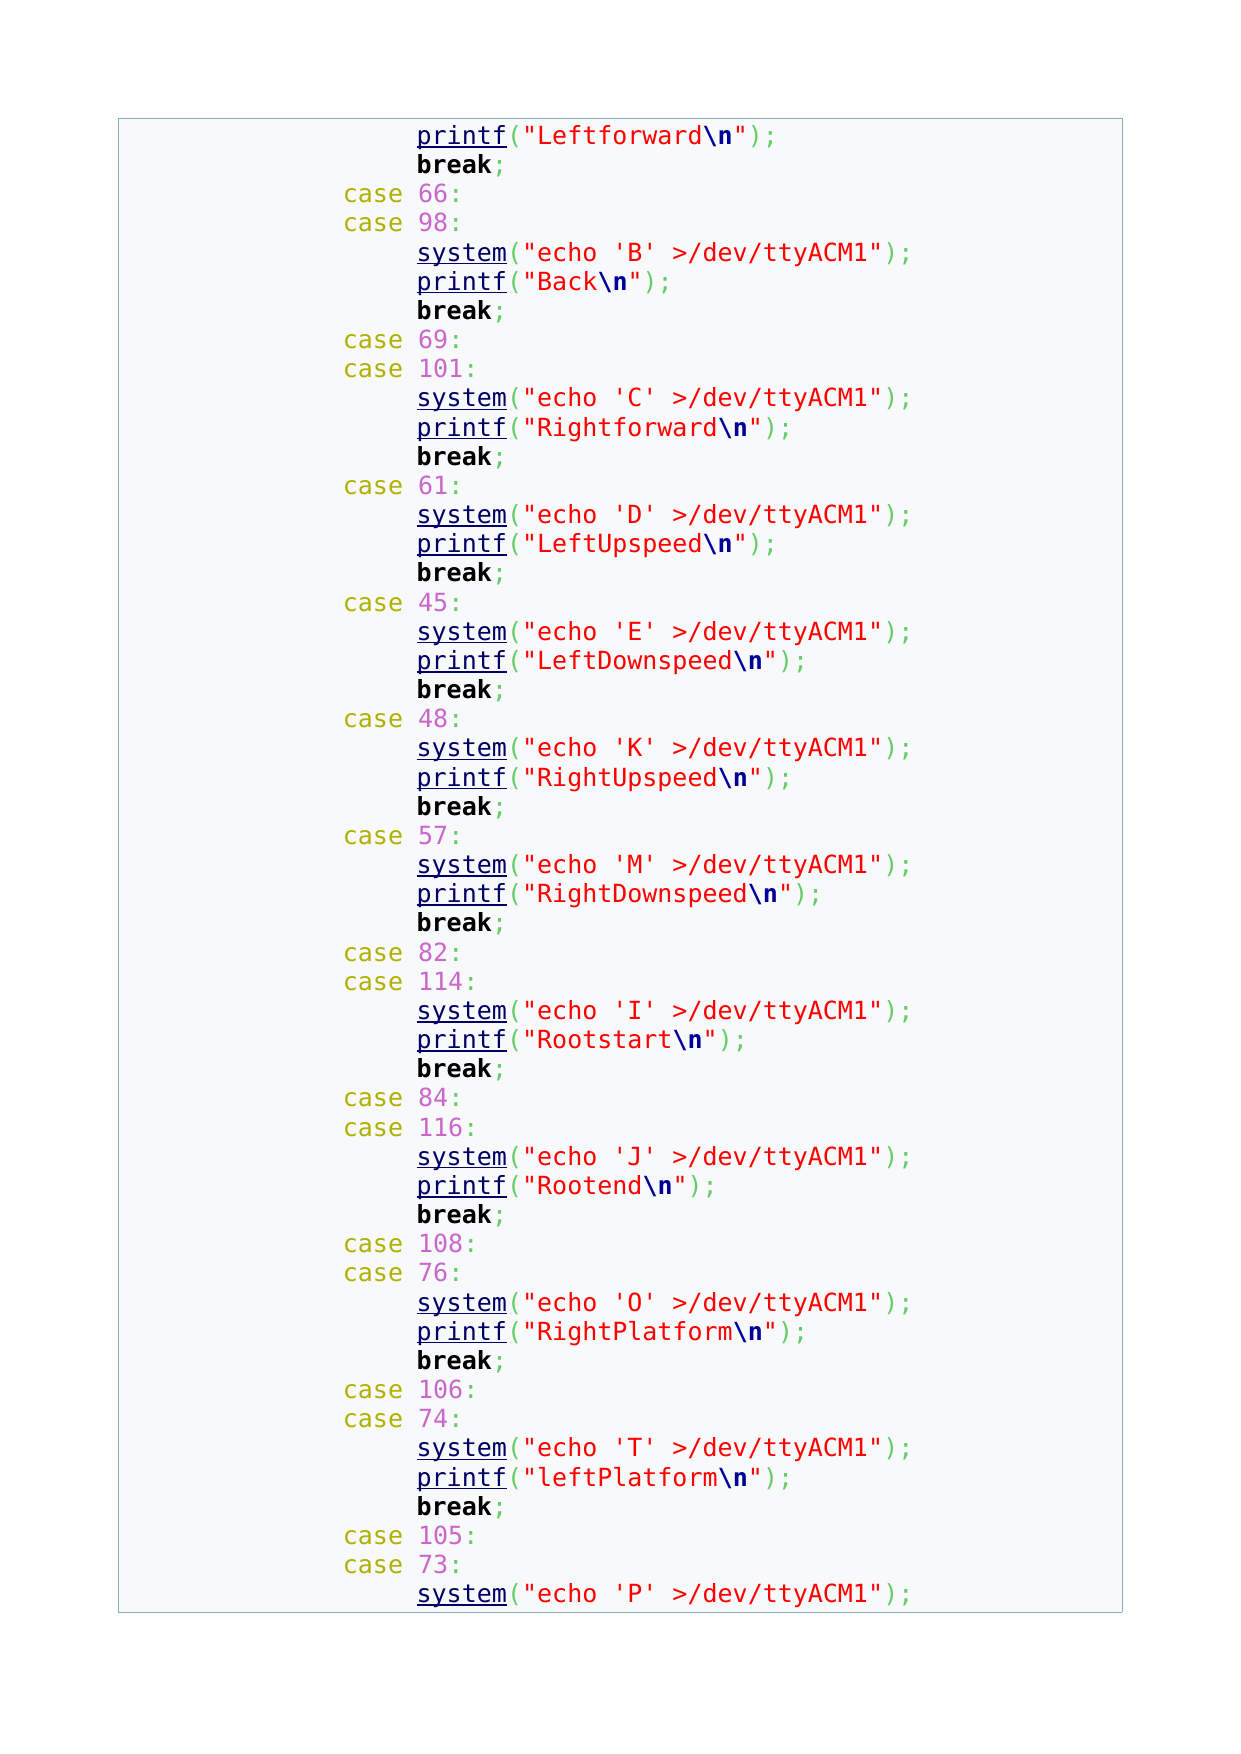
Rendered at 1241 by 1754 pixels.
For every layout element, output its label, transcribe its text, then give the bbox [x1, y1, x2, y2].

table_header printf("Leftforward\n"); break; case 66: case 98: system("echo 'B' >/dev/ttyACM1"); printf("Back\n"); break; case 69: case 101: system("echo 'C' >/dev/ttyACM1"); printf("Rightforward\n"); break; case 61: system("echo 'D' >/dev/ttyACM1"); printf("LeftUpspeed\n"); break; case 45: system("echo 'E' >/dev/ttyACM1"); printf("LeftDownspeed\n"); break; case 48: system("echo 'K' >/dev/ttyACM1"); printf("RightUpspeed\n"); break; case 57: system("echo 'M' >/dev/ttyACM1"); printf("RightDownspeed\n"); break; case 82: case 114: system("echo 'I' >/dev/ttyACM1"); printf("Rootstart\n"); break; case 84: case 116: system("echo 'J' >/dev/ttyACM1"); printf("Rootend\n"); break; case 108: case 76: system("echo 'O' >/dev/ttyACM1"); printf("RightPlatform\n"); break; case 106: case 74: system("echo 'T' >/dev/ttyACM1"); printf("leftPlatform\n"); break; case 105: case 73: system("echo 'P' >/dev/ttyACM1"); [119, 119, 1122, 1612]
